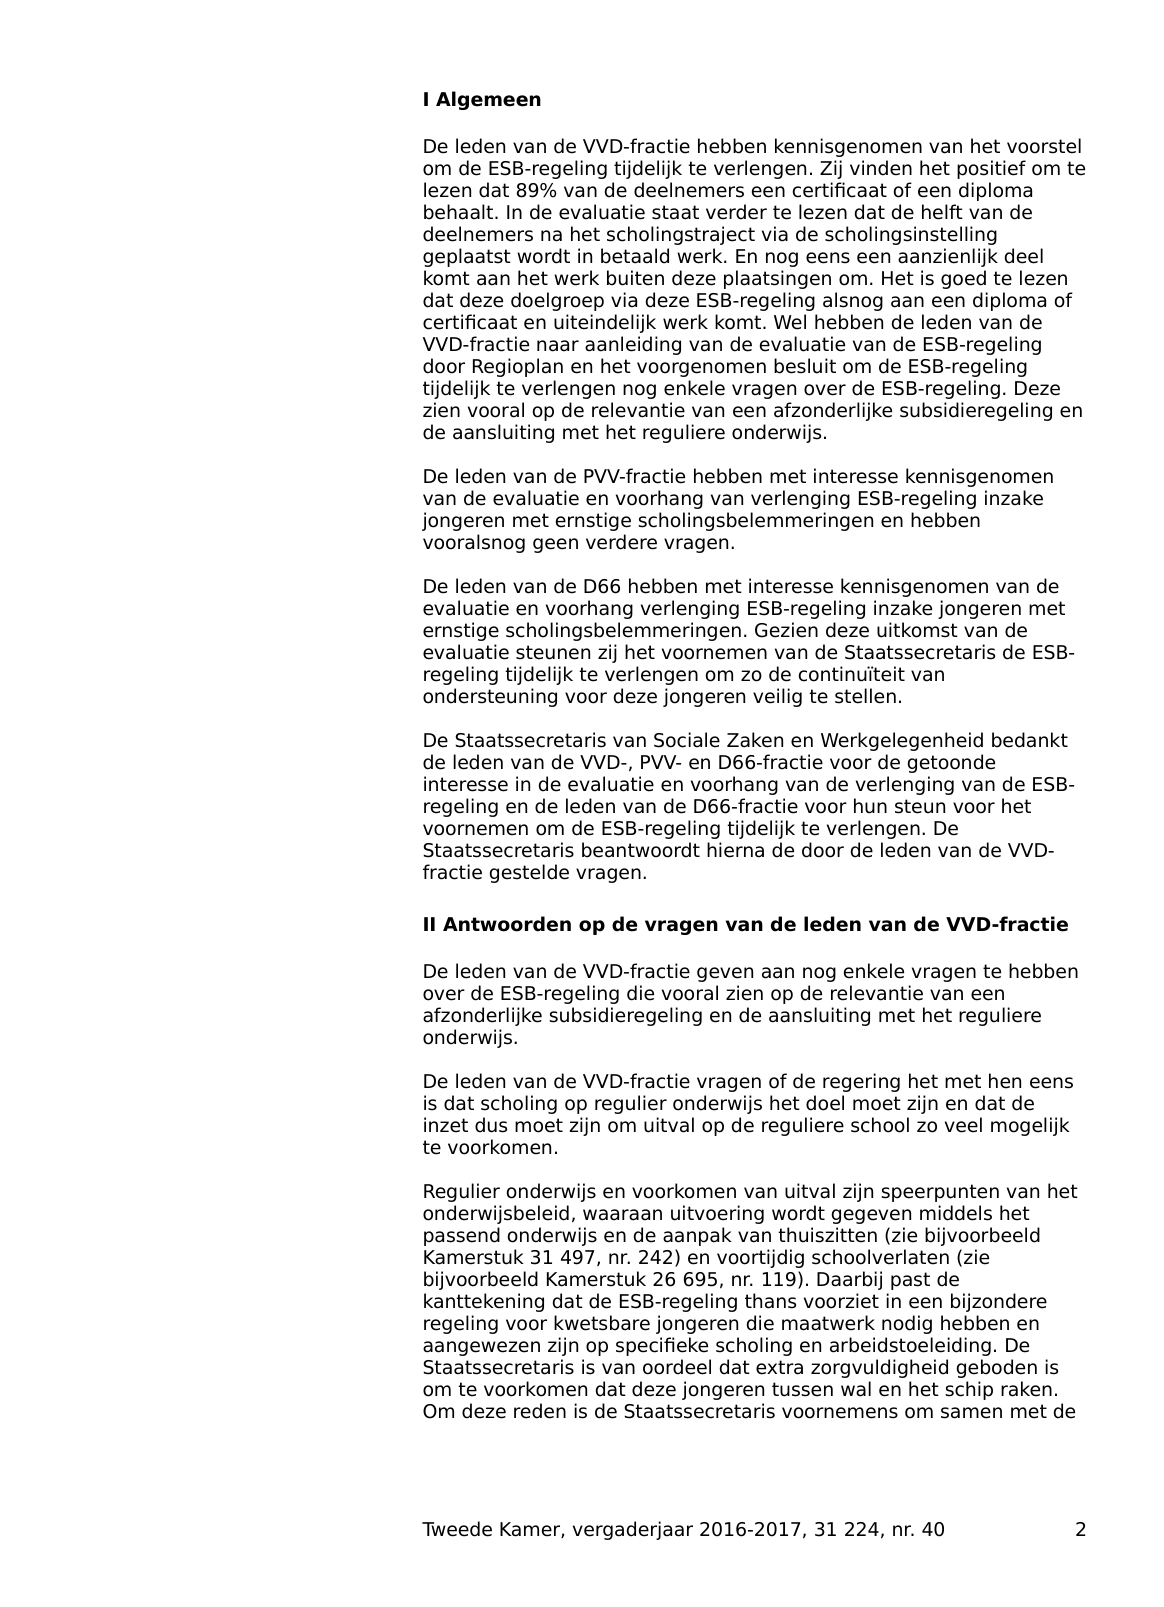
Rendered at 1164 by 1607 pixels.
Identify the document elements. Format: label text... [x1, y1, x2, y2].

text De leden van de VVD-fractie hebben kennisgenomen van het voorstel om de ESB-regeling tijdelijk te verlengen. Zij vinden het positief om te lezen dat 89% van de deelnemers een certificaat of een diploma behaalt. In de evaluatie staat verder te lezen dat de helft van de deelnemers na het scholingstraject via de scholingsinstelling geplaatst wordt in betaald werk. En nog eens een aanzienlijk deel komt aan het werk buiten deze plaatsingen om. Het is goed te lezen dat deze doelgroep via deze ESB-regeling alsnog aan een diploma of certificaat en uiteindelijk werk komt. Wel hebben de leden van de VVD-fractie naar aanleiding van de evaluatie van de ESB-regeling door Regioplan en het voorgenomen besluit om de ESB-regeling tijdelijk te verlengen nog enkele vragen over de ESB-regeling. Deze zien vooral op de relevantie van een afzonderlijke subsidieregeling en de aansluiting met het reguliere onderwijs. [422, 136, 1087, 444]
subtitle II Antwoorden op de vragen van de leden van de VVD-fractie [422, 914, 1087, 936]
subtitle I Algemeen [422, 89, 1087, 111]
text De leden van de D66 hebben met interesse kennisgenomen van de evaluatie en voorhang verlenging ESB-regeling inzake jongeren met ernstige scholingsbelemmeringen. Gezien deze uitkomst van de evaluatie steunen zij het voornemen van de Staatssecretaris de ESB-regeling tijdelijk te verlengen om zo de continuïteit van ondersteuning voor deze jongeren veilig te stellen. [422, 576, 1087, 708]
text Regulier onderwijs en voorkomen van uitval zijn speerpunten van het onderwijsbeleid, waaraan uitvoering wordt gegeven middels het passend onderwijs en de aanpak van thuiszitten (zie bijvoorbeeld Kamerstuk 31 497, nr. 242) en voortijdig schoolverlaten (zie bijvoorbeeld Kamerstuk 26 695, nr. 119). Daarbij past de kanttekening dat de ESB-regeling thans voorziet in een bijzondere regeling voor kwetsbare jongeren die maatwerk nodig hebben en aangewezen zijn op specifieke scholing en arbeidstoeleiding. De Staatssecretaris is van oordeel dat extra zorgvuldigheid geboden is om te voorkomen dat deze jongeren tussen wal en het schip raken. Om deze reden is de Staatssecretaris voornemens om samen met de [422, 1181, 1087, 1423]
text De leden van de VVD-fractie vragen of de regering het met hen eens is dat scholing op regulier onderwijs het doel moet zijn en dat de inzet dus moet zijn om uitval op de reguliere school zo veel mogelijk te voorkomen. [422, 1071, 1087, 1159]
text De Staatssecretaris van Sociale Zaken en Werkgelegenheid bedankt de leden van de VVD-, PVV- en D66-fractie voor de getoonde interesse in de evaluatie en voorhang van de verlenging van de ESB-regeling en de leden van de D66-fractie voor hun steun voor het voornemen om de ESB-regeling tijdelijk te verlengen. De Staatssecretaris beantwoordt hierna de door de leden van de VVD-fractie gestelde vragen. [422, 730, 1087, 884]
text De leden van de PVV-fractie hebben met interesse kennisgenomen van de evaluatie en voorhang van verlenging ESB-regeling inzake jongeren met ernstige scholingsbelemmeringen en hebben vooralsnog geen verdere vragen. [422, 466, 1087, 554]
text De leden van de VVD-fractie geven aan nog enkele vragen te hebben over de ESB-regeling die vooral zien op de relevantie van een afzonderlijke subsidieregeling en de aansluiting met het reguliere onderwijs. [422, 961, 1087, 1049]
